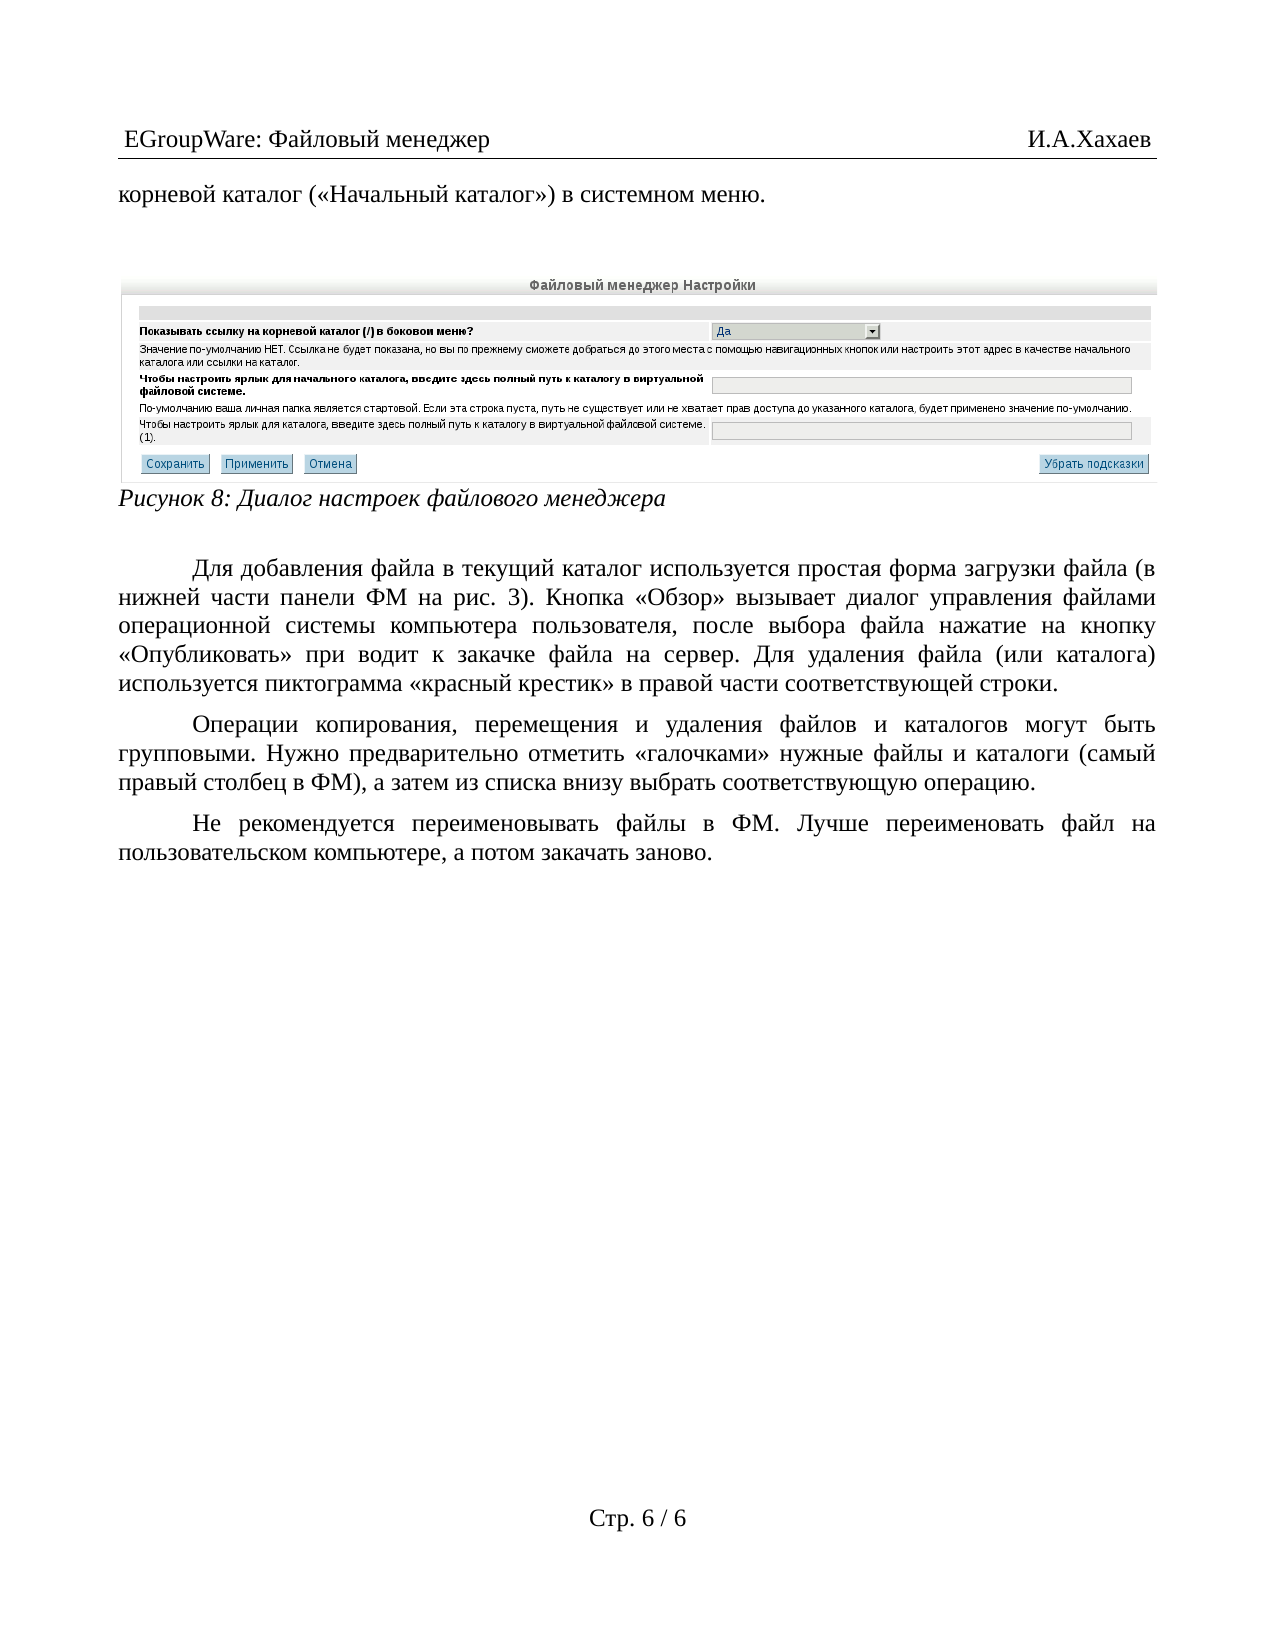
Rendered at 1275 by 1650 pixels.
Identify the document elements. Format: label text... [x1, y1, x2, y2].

text Для добавления файла в текущий каталог используется простая форма загрузки файла (в нижней части панели ФМ на рис. 3). Кнопка «Обзор» вызывает диалог управления файлами операционной системы компьютера пользователя, после выбора файла нажатие на кнопку «Опубликовать» при водит к закачке файла на сервер. Для удаления файла (или каталога) используется пиктограмма «красный крестик» в правой части соответствующей строки. [118, 553, 1157, 697]
text корневой каталог («Начальный каталог») в системном меню. [118, 179, 1157, 208]
text Не рекомендуется переименовывать файлы в ФМ. Лучше переименовать файл на пользовательском компьютере, а потом закачать заново. [118, 808, 1157, 865]
text Рисунок 8: Диалог настроек файлового менеджера [118, 483, 1157, 512]
picture [118, 274, 1158, 483]
text Операции копирования, перемещения и удаления файлов и каталогов могут быть групповыми. Нужно предварительно отметить «галочками» нужные файлы и каталоги (самый правый столбец в ФМ), а затем из списка внизу выбрать соответствующую операцию. [118, 709, 1157, 795]
